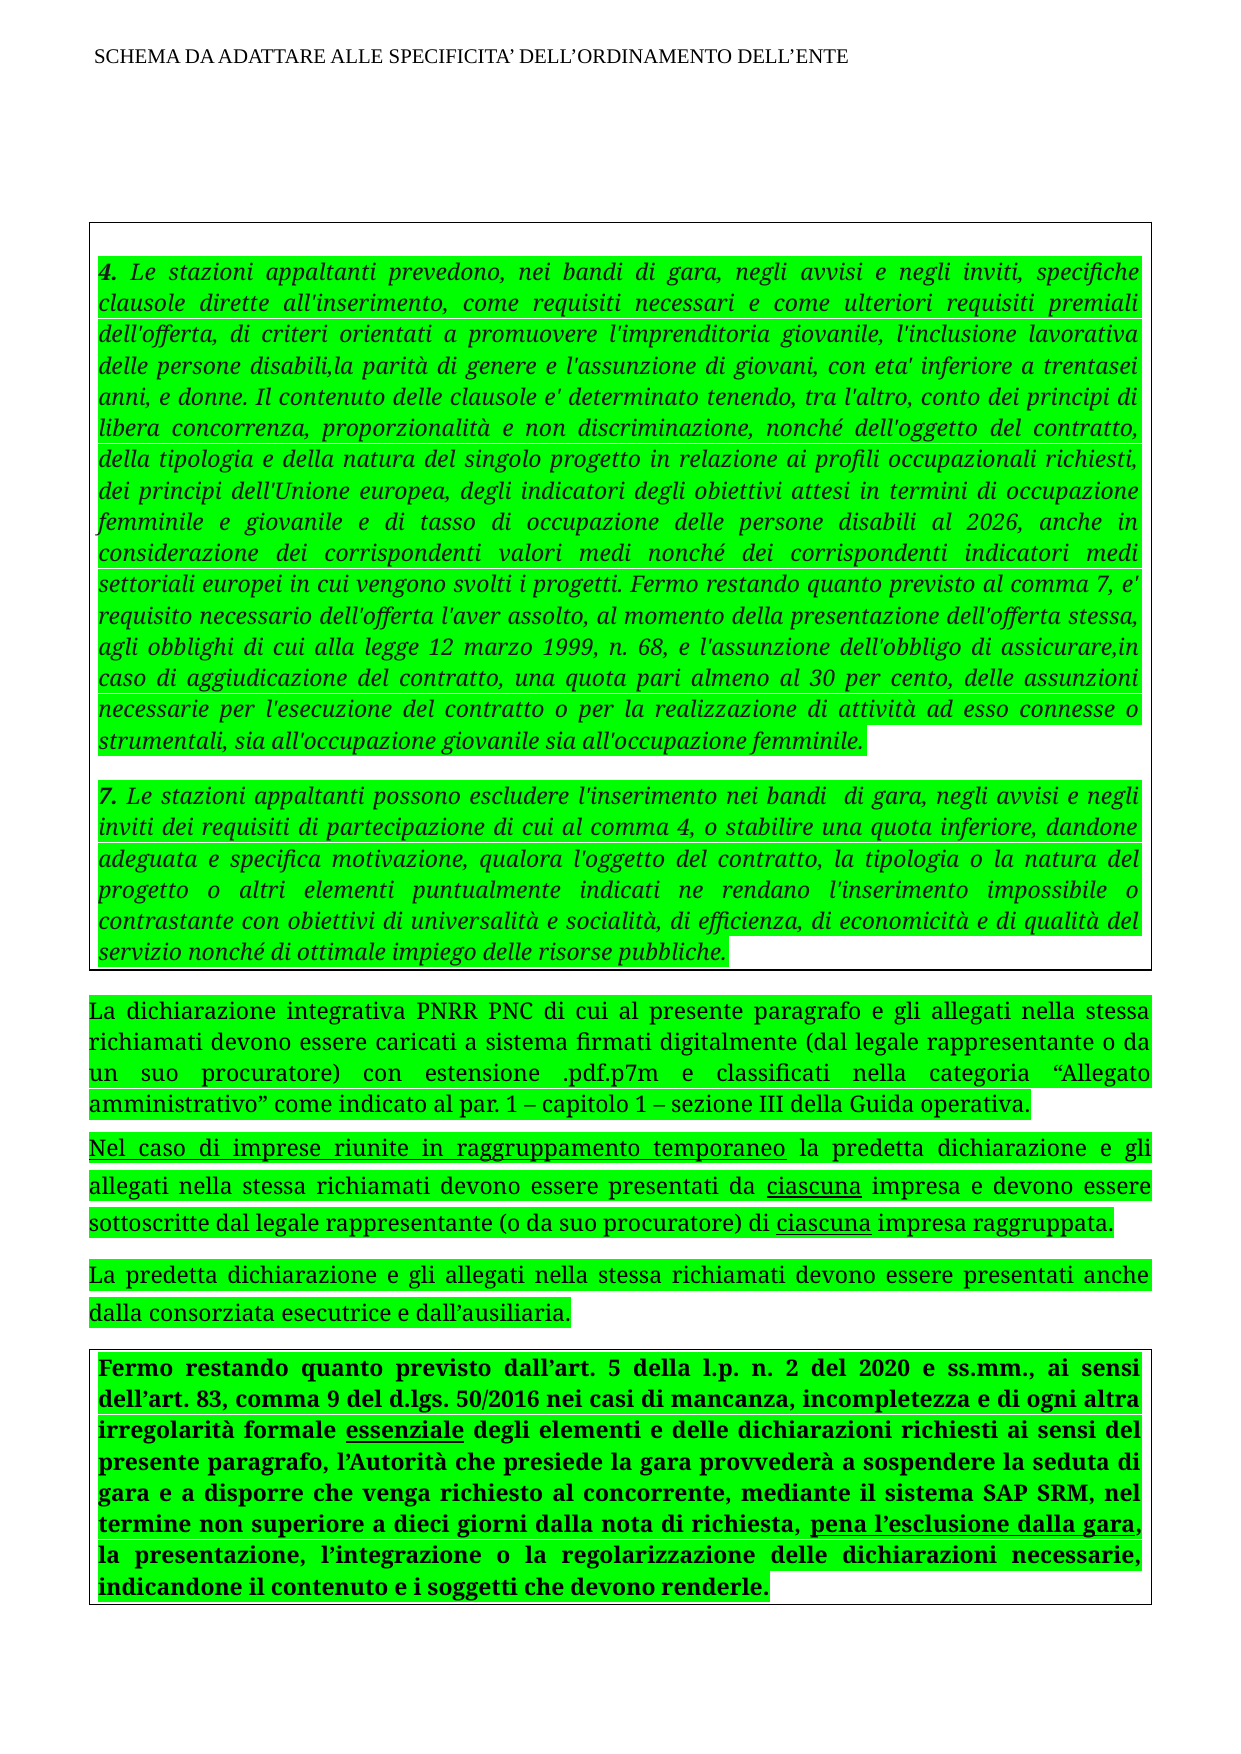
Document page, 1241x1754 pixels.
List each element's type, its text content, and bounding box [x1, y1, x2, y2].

text La predetta dichiarazione e gli allegati nella stessa richiamati devono essere presentati anche dalla consorziata esecutrice e dall’ausiliaria. [89, 1259, 1152, 1328]
text Fermo restando quanto previsto dall’art. 5 della l.p. n. 2 del 2020 e ss.mm., ai sensi dell’art. 83, comma 9 del d.lgs. 50/2016 nei casi di mancanza, incompletezza e di ogni altra irregolarità formale essenziale degli elementi e delle dichiarazioni richiesti ai sensi del presente paragrafo, l’Autorità che presiede la gara provvederà a sospendere la seduta di gara e a disporre che venga richiesto al concorrente, mediante il sistema SAP SRM, nel termine non superiore a dieci giorni dalla nota di richiesta, pena l’esclusione dalla gara, la presentazione, l’integrazione o la regolarizzazione delle dichiarazioni necessarie, indicandone il contenuto e i soggetti che devono renderle. [90, 1350, 1151, 1604]
text 7. Le stazioni appaltanti possono escludere l'inserimento nei bandi di gara, negli avvisi e negli inviti dei requisiti di partecipazione di cui al comma 4, o stabilire una quota inferiore, dandone adeguata e specifica motivazione, qualora l'oggetto del contratto, la tipologia o la natura del progetto o altri elementi puntualmente indicati ne rendano l'inserimento impossibile o contrastante con obiettivi di universalità e socialità, di efficienza, di economicità e di qualità del servizio nonché di ottimale impiego delle risorse pubbliche. [90, 777, 1151, 969]
text Nel caso di imprese riunite in raggruppamento temporaneo la predetta dichiarazione e gli allegati nella stessa richiamati devono essere presentati da ciascuna impresa e devono essere sottoscritte dal legale rappresentante (o da suo procuratore) di ciascuna impresa raggruppata. [89, 1132, 1152, 1238]
text 4. Le stazioni appaltanti prevedono, nei bandi di gara, negli avvisi e negli inviti, specifiche clausole dirette all'inserimento, come requisiti necessari e come ulteriori requisiti premiali dell'offerta, di criteri orientati a promuovere l'imprenditoria giovanile, l'inclusione lavorativa delle persone disabili,la parità di genere e l'assunzione di giovani, con eta' inferiore a trentasei anni, e donne. Il contenuto delle clausole e' determinato tenendo, tra l'altro, conto dei principi di libera concorrenza, proporzionalità e non discriminazione, nonché dell'oggetto del contratto, della tipologia e della natura del singolo progetto in relazione ai profili occupazionali richiesti, dei principi dell'Unione europea, degli indicatori degli obiettivi attesi in termini di occupazione femminile e giovanile e di tasso di occupazione delle persone disabili al 2026, anche in considerazione dei corrispondenti valori medi nonché dei corrispondenti indicatori medi settoriali europei in cui vengono svolti i progetti. Fermo restando quanto previsto al comma 7, e' requisito necessario dell'offerta l'aver assolto, al momento della presentazione dell'offerta stessa, agli obblighi di cui alla legge 12 marzo 1999, n. 68, e l'assunzione dell'obbligo di assicurare,in caso di aggiudicazione del contratto, una quota pari almeno al 30 per cento, delle assunzioni necessarie per l'esecuzione del contratto o per la realizzazione di attività ad esso connesse o strumentali, sia all'occupazione giovanile sia all'occupazione femminile. [90, 253, 1151, 756]
text La dichiarazione integrativa PNRR PNC di cui al presente paragrafo e gli allegati nella stessa richiamati devono essere caricati a sistema firmati digitalmente (dal legale rappresentante o da un suo procuratore) con estensione .pdf.p7m e classificati nella categoria “Allegato amministrativo” come indicato al par. 1 – capitolo 1 – sezione III della Guida operativa. [89, 995, 1152, 1120]
